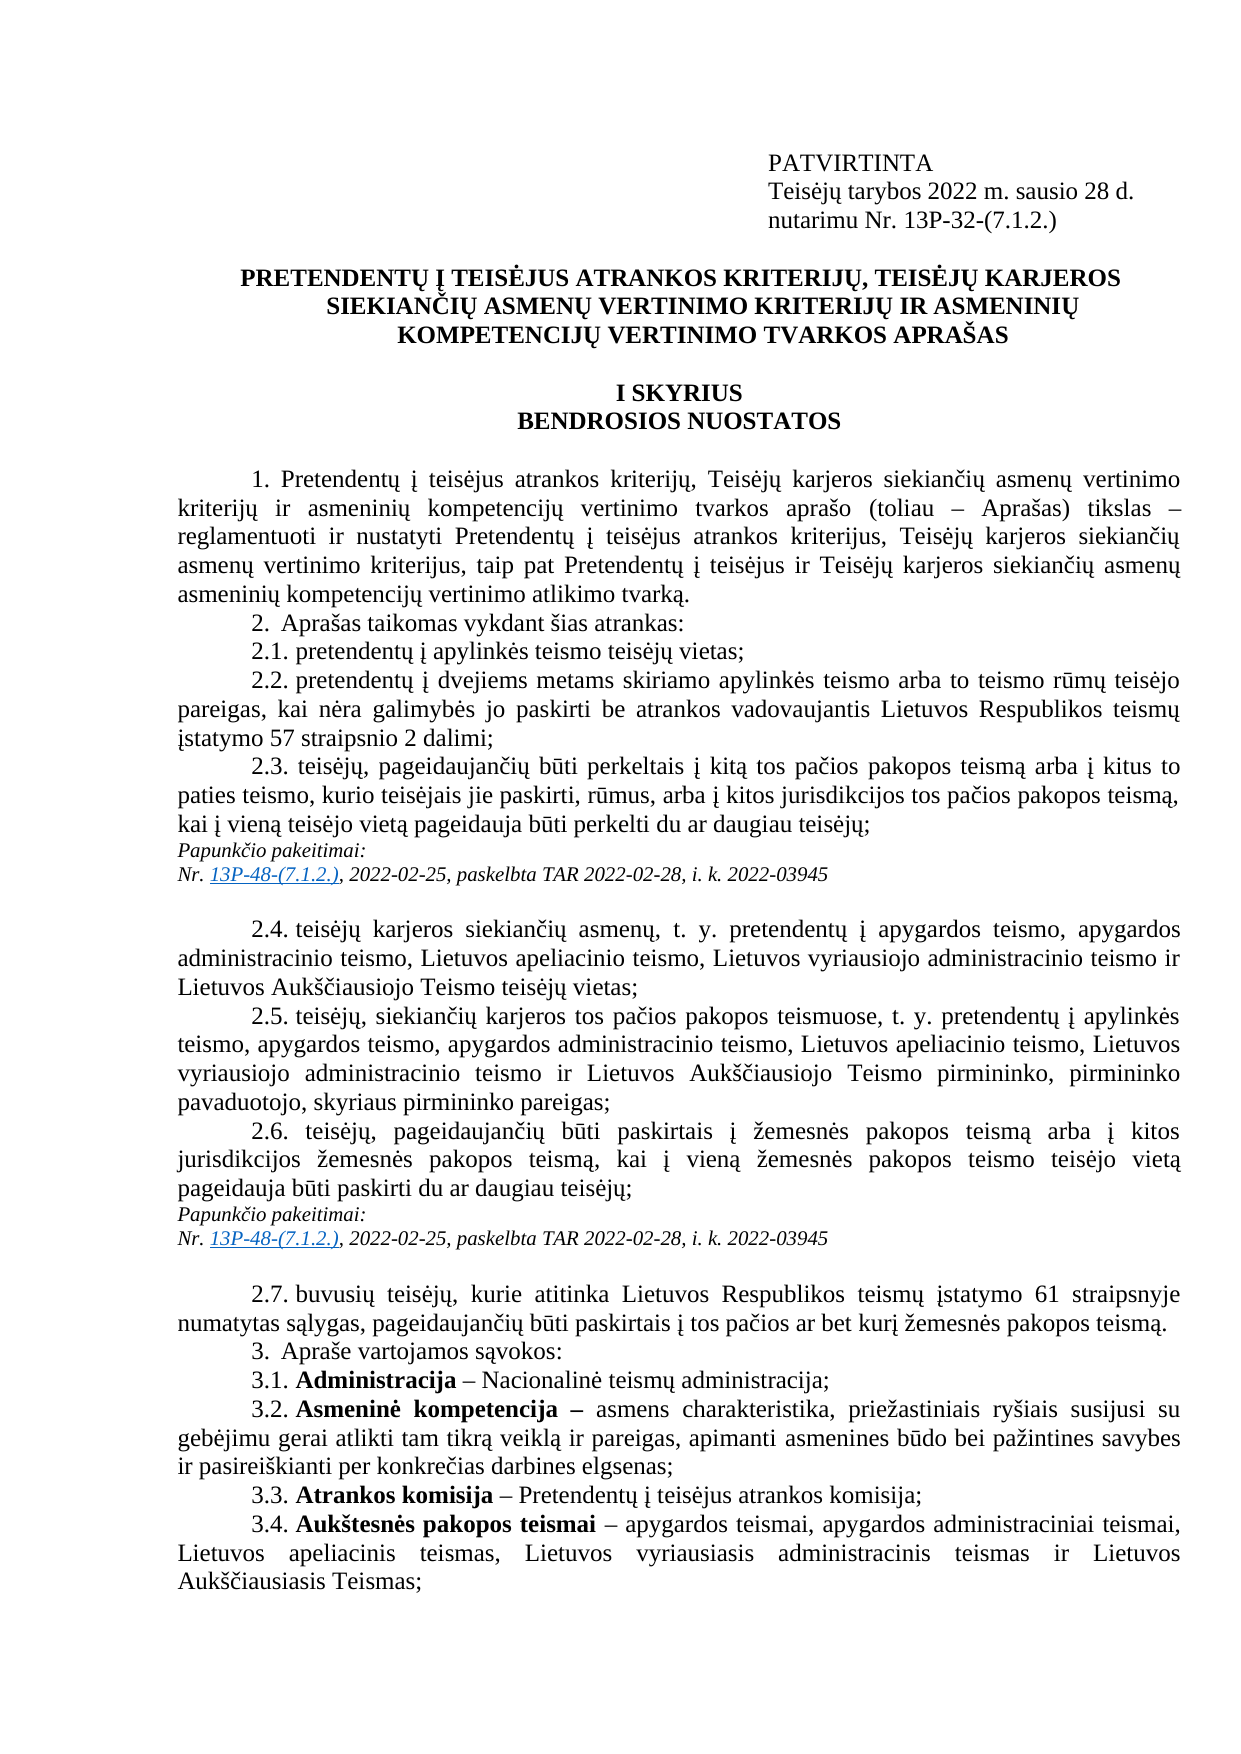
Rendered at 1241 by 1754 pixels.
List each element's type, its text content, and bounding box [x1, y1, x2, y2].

text 3.2. Asmeninė kompetencija – asmens charakteristika, priežastiniais ryšiais susijusi su gebėjimu gerai atlikti tam tikrą veiklą ir pareigas, apimanti asmenines būdo bei pažintines savybes ir pasireiškianti per konkrečias darbines elgsenas; [177, 1394, 1181, 1480]
text 3. Apraše vartojamos sąvokos: [177, 1336, 1181, 1365]
text Papunkčio pakeitimai: [177, 838, 1181, 862]
text PATVIRTINTA [633, 148, 1181, 176]
text 2.7. buvusių teisėjų, kurie atitinka Lietuvos Respublikos teismų įstatymo 61 straipsnyje numatytas sąlygas, pageidaujančių būti paskirtais į tos pačios ar bet kurį žemesnės pakopos teismą. [177, 1279, 1181, 1336]
text 3.3. Atrankos komisija – Pretendentų į teisėjus atrankos komisija; [177, 1480, 1181, 1509]
text 2.4. teisėjų karjeros siekiančių asmenų, t. y. pretendentų į apygardos teismo, apygardos administracinio teismo, Lietuvos apeliacinio teismo, Lietuvos vyriausiojo administracinio teismo ir Lietuvos Aukščiausiojo Teismo teisėjų vietas; [177, 914, 1181, 1001]
text 2.6. teisėjų, pageidaujančių būti paskirtais į žemesnės pakopos teismą arba į kitos jurisdikcijos žemesnės pakopos teismą, kai į vieną žemesnės pakopos teismo teisėjo vietą pageidauja būti paskirti du ar daugiau teisėjų; [177, 1116, 1181, 1202]
text 2.5. teisėjų, siekiančių karjeros tos pačios pakopos teismuose, t. y. pretendentų į apylinkės teismo, apygardos teismo, apygardos administracinio teismo, Lietuvos apeliacinio teismo, Lietuvos vyriausiojo administracinio teismo ir Lietuvos Aukščiausiojo Teismo pirmininko, pirmininko pavaduotojo, skyriaus pirmininko pareigas; [177, 1001, 1181, 1116]
text 3.1. Administracija – Nacionalinė teismų administracija; [177, 1365, 1181, 1394]
text 2.2. pretendentų į dvejiems metams skiriamo apylinkės teismo arba to teismo rūmų teisėjo pareigas, kai nėra galimybės jo paskirti be atrankos vadovaujantis Lietuvos Respublikos teismų įstatymo 57 straipsnio 2 dalimi; [177, 665, 1181, 751]
text Nr. 13P-48-(7.1.2.), 2022-02-25, paskelbta TAR 2022-02-28, i. k. 2022-03945 [177, 862, 1181, 886]
text nutarimu Nr. 13P-32-(7.1.2.) [679, 205, 1181, 234]
text 1. Pretendentų į teisėjus atrankos kriterijų, Teisėjų karjeros siekiančių asmenų vertinimo kriterijų ir asmeninių kompetencijų vertinimo tvarkos aprašo (toliau – Aprašas) tikslas – reglamentuoti ir nustatyti Pretendentų į teisėjus atrankos kriterijus, Teisėjų karjeros siekiančių asmenų vertinimo kriterijus, taip pat Pretendentų į teisėjus ir Teisėjų karjeros siekiančių asmenų asmeninių kompetencijų vertinimo atlikimo tvarką. [177, 464, 1181, 608]
text 3.4. Aukštesnės pakopos teismai – apygardos teismai, apygardos administraciniai teismai, Lietuvos apeliacinis teismas, Lietuvos vyriausiasis administracinis teismas ir Lietuvos Aukščiausiasis Teismas; [177, 1509, 1181, 1595]
text 2. Aprašas taikomas vykdant šias atrankas: [177, 608, 1181, 636]
text BENDROSIOS NUOSTATOS [177, 406, 1181, 435]
text I SKYRIUS [177, 378, 1181, 406]
text 2.3. teisėjų, pageidaujančių būti perkeltais į kitą tos pačios pakopos teismą arba į kitus to paties teismo, kurio teisėjais jie paskirti, rūmus, arba į kitos jurisdikcijos tos pačios pakopos teismą, kai į vieną teisėjo vietą pageidauja būti perkelti du ar daugiau teisėjų; [177, 751, 1181, 838]
text Papunkčio pakeitimai: [177, 1202, 1181, 1226]
text Teisėjų tarybos 2022 m. sausio 28 d. [679, 176, 1181, 205]
text Nr. 13P-48-(7.1.2.), 2022-02-25, paskelbta TAR 2022-02-28, i. k. 2022-03945 [177, 1226, 1181, 1250]
text 2.1. pretendentų į apylinkės teismo teisėjų vietas; [177, 636, 1181, 665]
text PRETENDENTŲ Į TEISĖJUS ATRANKOS KRITERIJŲ, TEISĖJŲ KARJEROS SIEKIANČIŲ ASMENŲ VERTINIMO KRITERIJŲ IR ASMENINIŲ KOMPETENCIJŲ VERTINIMO TVARKOS APRAŠAS [180, 263, 1181, 349]
